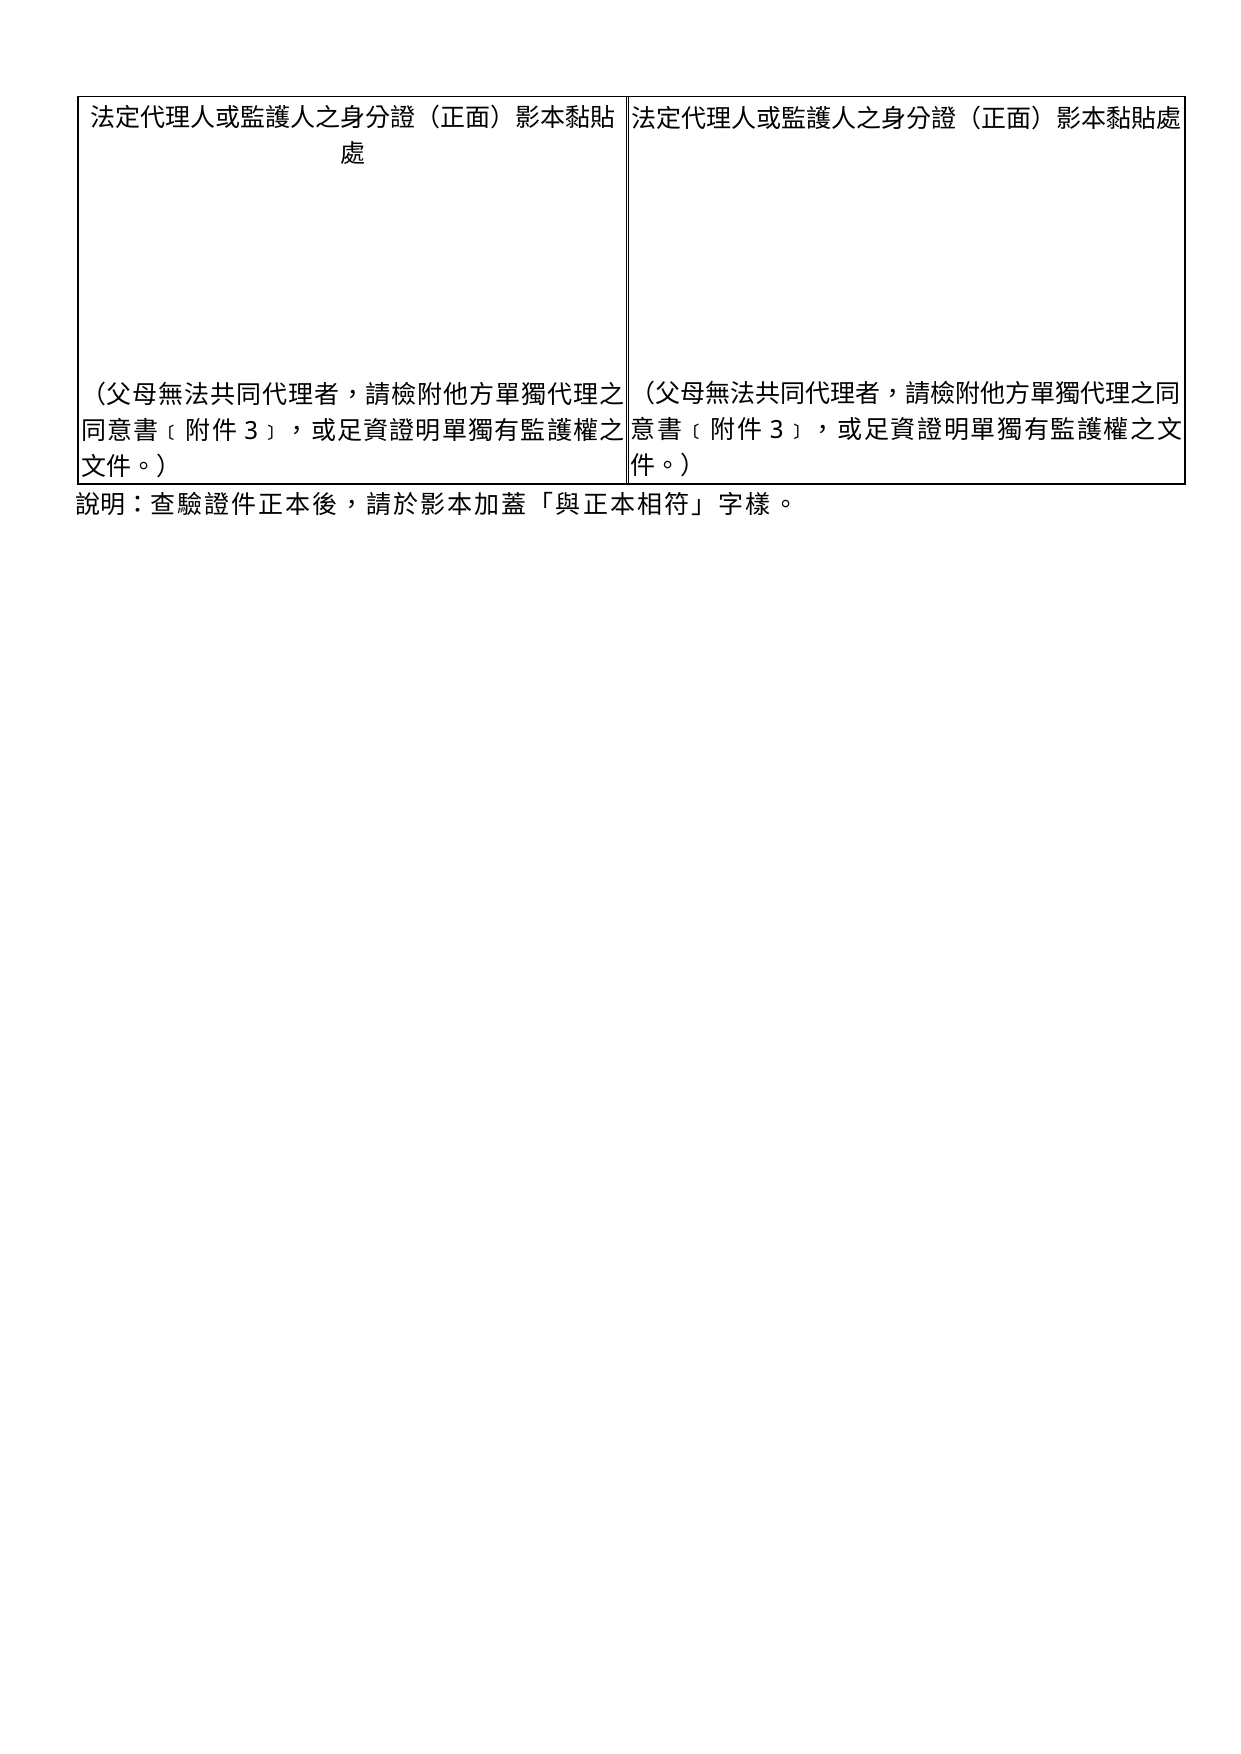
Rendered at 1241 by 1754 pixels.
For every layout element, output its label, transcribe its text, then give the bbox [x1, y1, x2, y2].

table_cell 法定代理人或監護人之身分證（正面）影本黏貼處 （父母無法共同代理者，請檢附他方單獨代理之同意書﹝附件3﹞，或足資證明單獨有監護權之文件。） [79, 97, 626, 483]
text 說明：查驗證件正本後，請於影本加蓋「與正本相符」字樣。 [75, 485, 1165, 521]
table_cell 法定代理人或監護人之身分證（正面）影本黏貼處 （父母無法共同代理者，請檢附他方單獨代理之同意書﹝附件3﹞，或足資證明單獨有監護權之文件。） [629, 97, 1184, 483]
